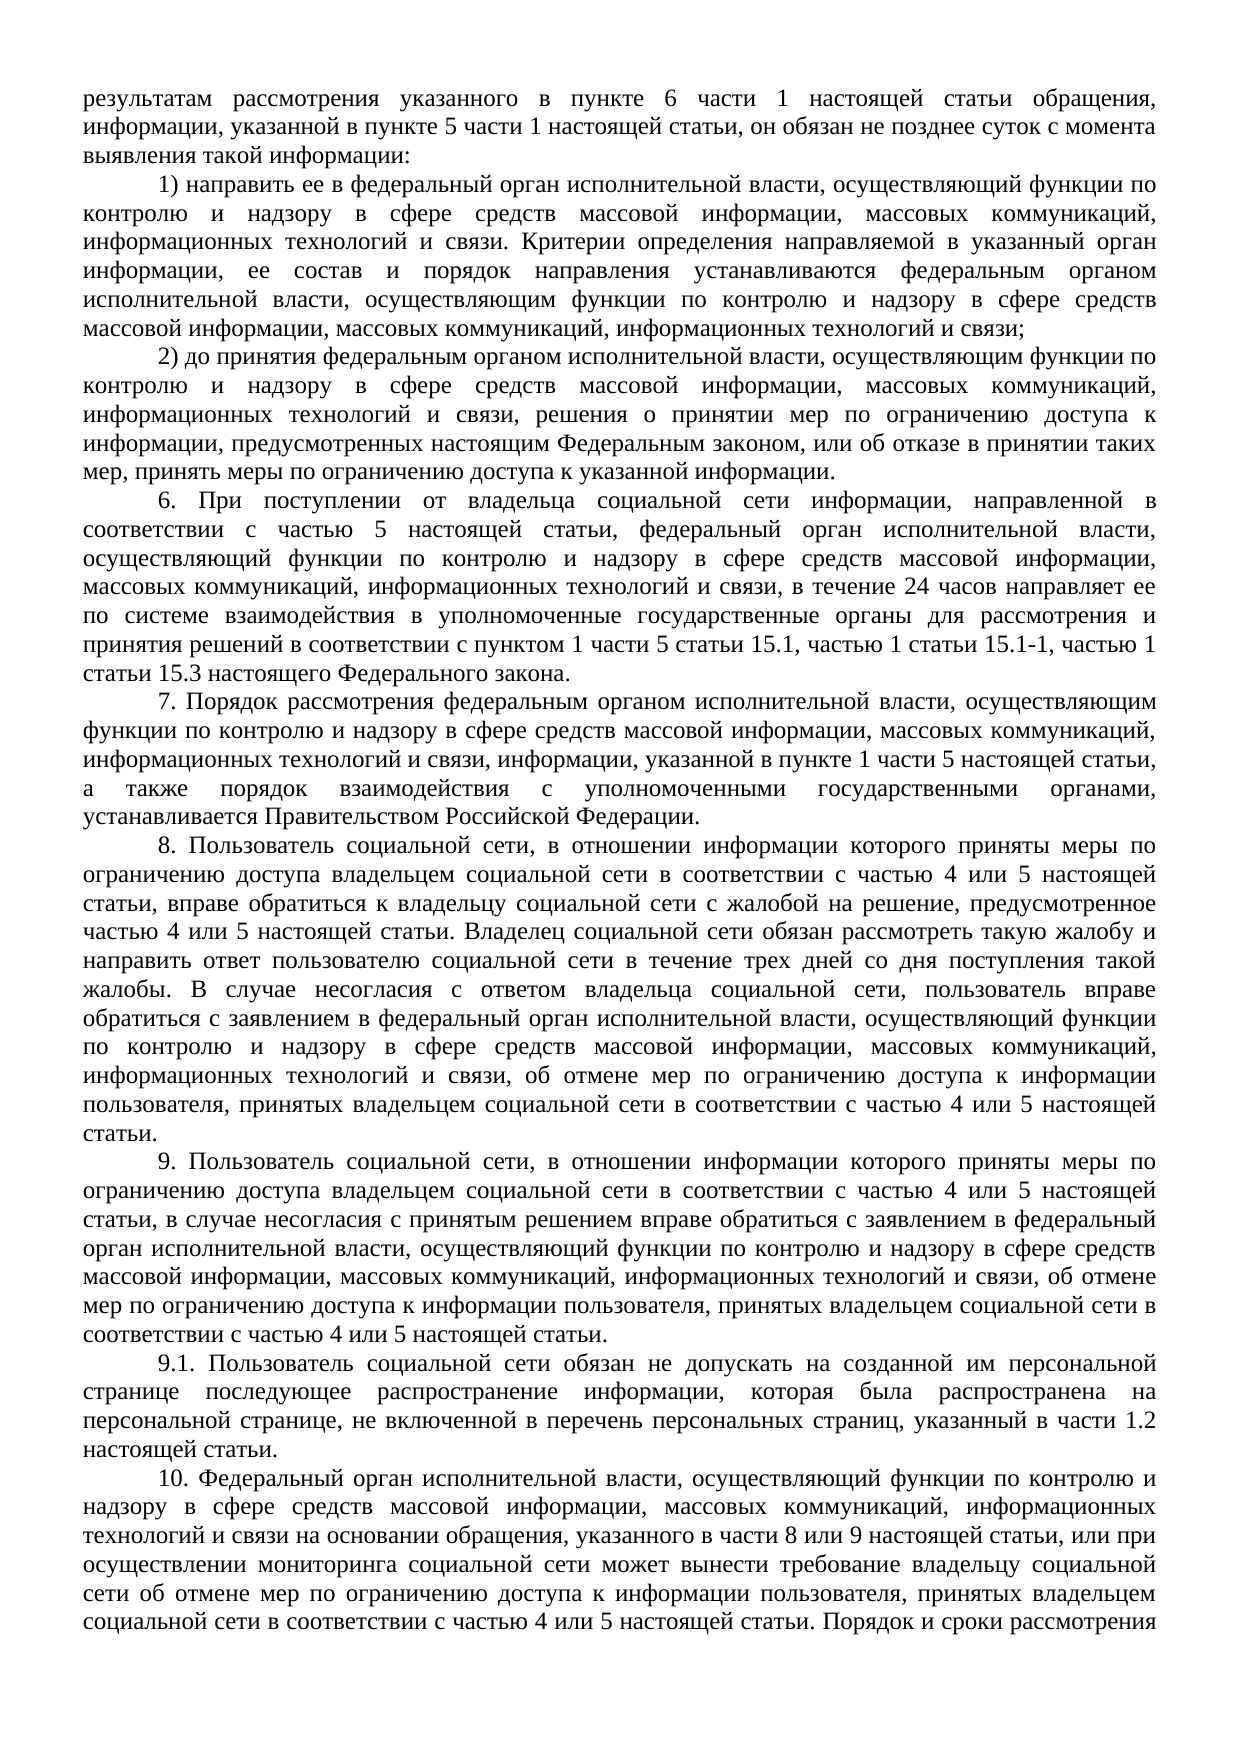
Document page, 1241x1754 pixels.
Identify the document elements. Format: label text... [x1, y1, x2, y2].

text 2) до принятия федеральным органом исполнительной власти, осуществляющим функции по контролю и надзору в сфере средств массовой информации, массовых коммуникаций, информационных технологий и связи, решения о принятии мер по ограничению доступа к информации, предусмотренных настоящим Федеральным законом, или об отказе в принятии таких мер, принять меры по ограничению доступа к указанной информации. [83, 341, 1157, 485]
text 1) направить ее в федеральный орган исполнительной власти, осуществляющий функции по контролю и надзору в сфере средств массовой информации, массовых коммуникаций, информационных технологий и связи. Критерии определения направляемой в указанный орган информации, ее состав и порядок направления устанавливаются федеральным органом исполнительной власти, осуществляющим функции по контролю и надзору в сфере средств массовой информации, массовых коммуникаций, информационных технологий и связи; [83, 169, 1157, 341]
text 7. Порядок рассмотрения федеральным органом исполнительной власти, осуществляющим функции по контролю и надзору в сфере средств массовой информации, массовых коммуникаций, информационных технологий и связи, информации, указанной в пункте 1 части 5 настоящей статьи, а также порядок взаимодействия с уполномоченными государственными органами, устанавливается Правительством Российской Федерации. [83, 686, 1157, 830]
text 9.1. Пользователь социальной сети обязан не допускать на созданной им персональной странице последующее распространение информации, которая была распространена на персональной странице, не включенной в перечень персональных страниц, указанный в части 1.2 настоящей статьи. [83, 1348, 1157, 1463]
text 9. Пользователь социальной сети, в отношении информации которого приняты меры по ограничению доступа владельцем социальной сети в соответствии с частью 4 или 5 настоящей статьи, в случае несогласия с принятым решением вправе обратиться с заявлением в федеральный орган исполнительной власти, осуществляющий функции по контролю и надзору в сфере средств массовой информации, массовых коммуникаций, информационных технологий и связи, об отмене мер по ограничению доступа к информации пользователя, принятых владельцем социальной сети в соответствии с частью 4 или 5 настоящей статьи. [83, 1146, 1157, 1348]
text 10. Федеральный орган исполнительной власти, осуществляющий функции по контролю и надзору в сфере средств массовой информации, массовых коммуникаций, информационных технологий и связи на основании обращения, указанного в части 8 или 9 настоящей статьи, или при осуществлении мониторинга социальной сети может вынести требование владельцу социальной сети об отмене мер по ограничению доступа к информации пользователя, принятых владельцем социальной сети в соответствии с частью 4 или 5 настоящей статьи. Порядок и сроки рассмотрения [83, 1463, 1157, 1635]
text 6. При поступлении от владельца социальной сети информации, направленной в соответствии с частью 5 настоящей статьи, федеральный орган исполнительной власти, осуществляющий функции по контролю и надзору в сфере средств массовой информации, массовых коммуникаций, информационных технологий и связи, в течение 24 часов направляет ее по системе взаимодействия в уполномоченные государственные органы для рассмотрения и принятия решений в соответствии с пунктом 1 части 5 статьи 15.1, частью 1 статьи 15.1-1, частью 1 статьи 15.3 настоящего Федерального закона. [83, 485, 1157, 686]
text результатам рассмотрения указанного в пункте 6 части 1 настоящей статьи обращения, информации, указанной в пункте 5 части 1 настоящей статьи, он обязан не позднее суток с момента выявления такой информации: [83, 83, 1157, 169]
text 8. Пользователь социальной сети, в отношении информации которого приняты меры по ограничению доступа владельцем социальной сети в соответствии с частью 4 или 5 настоящей статьи, вправе обратиться к владельцу социальной сети с жалобой на решение, предусмотренное частью 4 или 5 настоящей статьи. Владелец социальной сети обязан рассмотреть такую жалобу и направить ответ пользователю социальной сети в течение трех дней со дня поступления такой жалобы. В случае несогласия с ответом владельца социальной сети, пользователь вправе обратиться с заявлением в федеральный орган исполнительной власти, осуществляющий функции по контролю и надзору в сфере средств массовой информации, массовых коммуникаций, информационных технологий и связи, об отмене мер по ограничению доступа к информации пользователя, принятых владельцем социальной сети в соответствии с частью 4 или 5 настоящей статьи. [83, 830, 1157, 1146]
